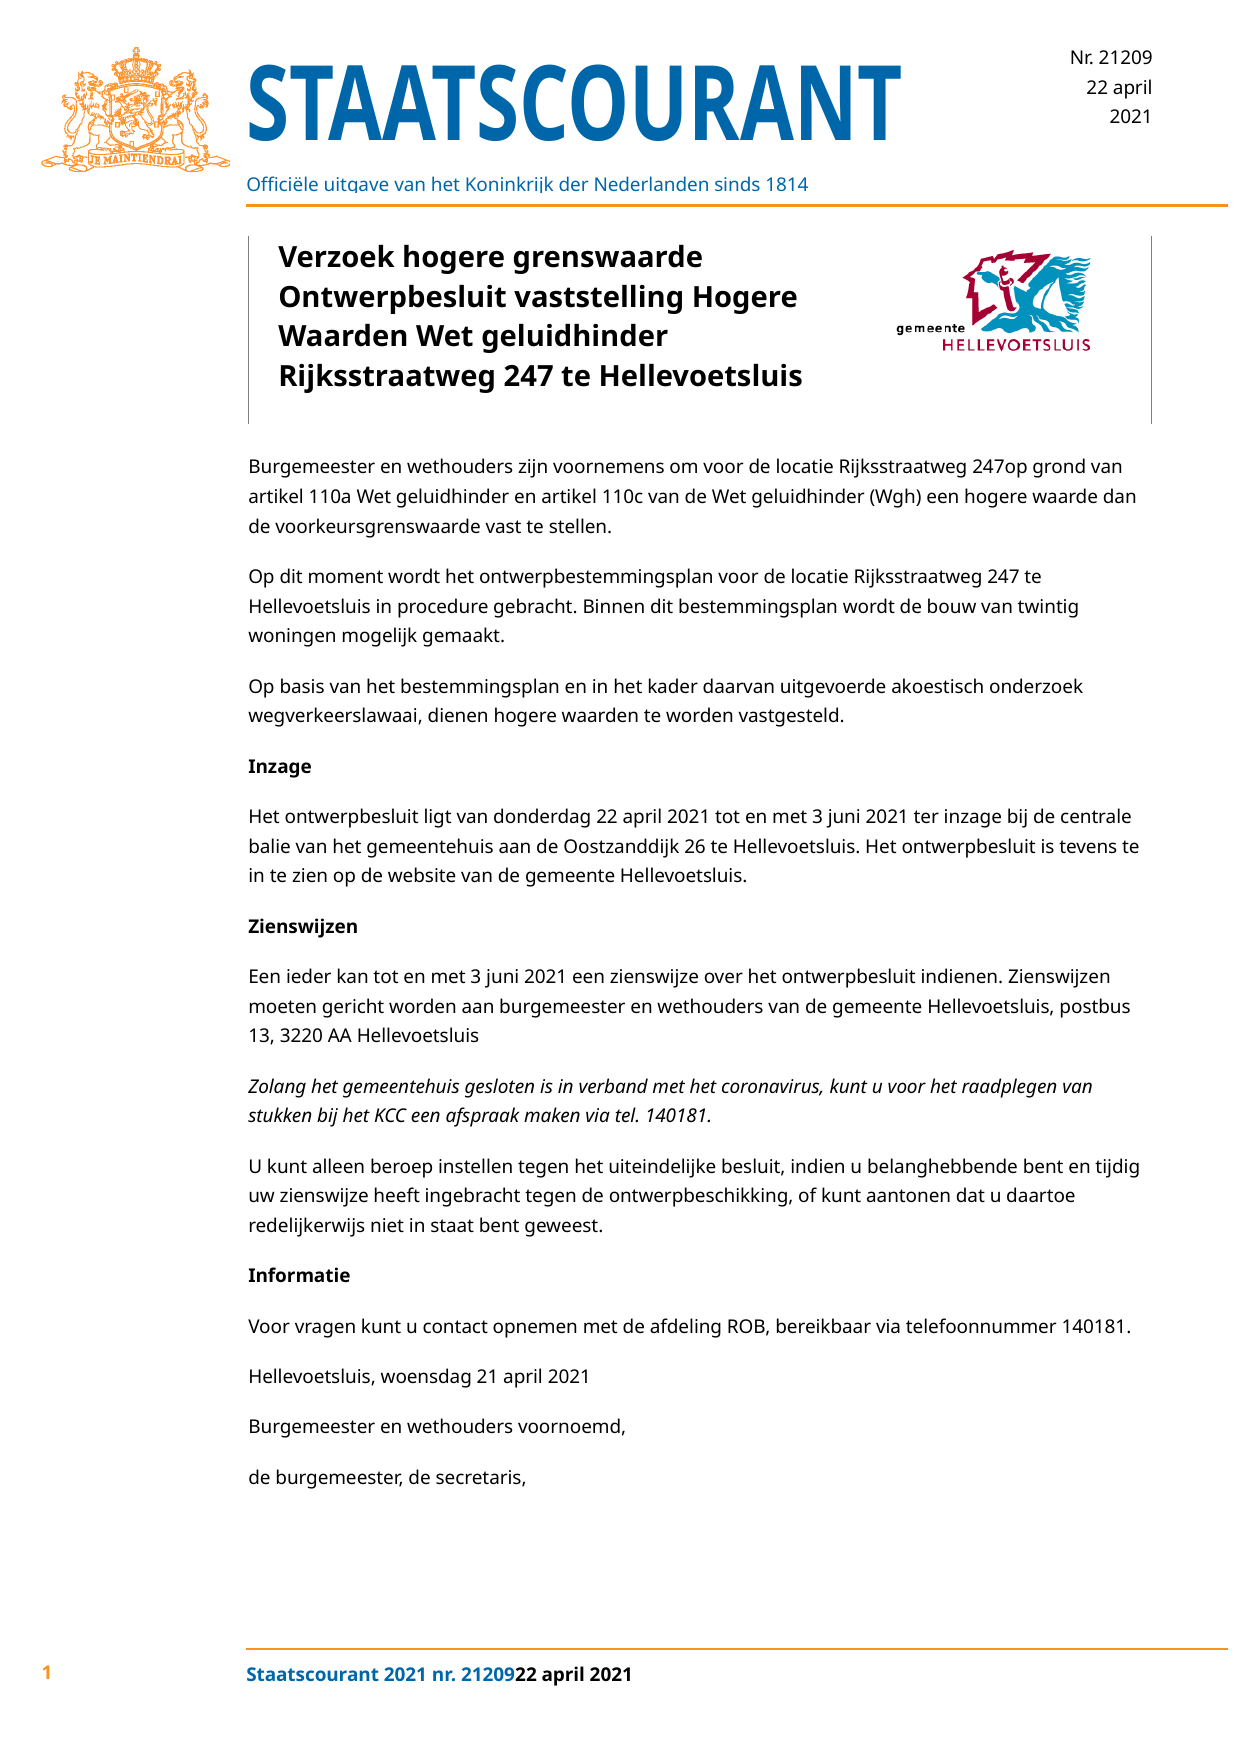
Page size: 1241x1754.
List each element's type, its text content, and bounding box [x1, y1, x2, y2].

picture [882, 236, 1119, 374]
table_header [850, 236, 1151, 424]
text Op dit moment wordt het ontwerpbestemmingsplan voor de locatie Rijksstraatweg 247 te Hellevoetsluis in procedure gebracht. Binnen dit bestemmingsplan wordt de bouw van twintig woningen mogelijk gemaakt. [248, 563, 1152, 648]
text Hellevoetsluis, woensdag 21 april 2021 [248, 1363, 1152, 1389]
text de burgemeester, de secretaris, [248, 1464, 1152, 1490]
text Het ontwerpbesluit ligt van donderdag 22 april 2021 tot en met 3 juni 2021 ter inzage bij de centrale balie van het gemeentehuis aan de Oostzanddijk 26 te Hellevoetsluis. Het ontwerpbesluit is tevens te in te zien op de website van de gemeente Hellevoetsluis. [248, 803, 1152, 888]
picture [41, 47, 231, 172]
text Informatie [248, 1262, 1152, 1288]
table_header Verzoek hogere grenswaarde Ontwerpbesluit vaststelling Hogere Waarden Wet geluidhinder Rijksstraatweg 247 te Hellevoetsluis [249, 236, 850, 424]
text Een ieder kan tot en met 3 juni 2021 een zienswijze over het ontwerpbesluit indienen. Zienswijzen moeten gericht worden aan burgemeester en wethouders van de gemeente Hellevoetsluis, postbus 13, 3220 AA Hellevoetsluis [248, 963, 1152, 1048]
text Burgemeester en wethouders voornoemd, [248, 1414, 1152, 1439]
text Zienswijzen [248, 913, 1152, 938]
text U kunt alleen beroep instellen tegen het uiteindelijke besluit, indien u belanghebbende bent en tijdig uw zienswijze heeft ingebracht tegen de ontwerpbeschikking, of kunt aantonen dat u daartoe redelijkerwijs niet in staat bent geweest. [248, 1153, 1152, 1238]
text Zolang het gemeentehuis gesloten is in verband met het coronavirus, kunt u voor het raadplegen van stukken bij het KCC een afspraak maken via tel. 140181. [248, 1073, 1152, 1128]
text Inzage [248, 753, 1152, 778]
text Burgemeester en wethouders zijn voornemens om voor de locatie Rijksstraatweg 247op grond van artikel 110a Wet geluidhinder en artikel 110c van de Wet geluidhinder (Wgh) een hogere waarde dan de voorkeursgrenswaarde vast te stellen. [248, 454, 1152, 538]
text Voor vragen kunt u contact opnemen met de afdeling ROB, bereikbaar via telefoonnummer 140181. [248, 1313, 1152, 1338]
text Op basis van het bestemmingsplan en in het kader daarvan uitgevoerde akoestisch onderzoek wegverkeerslawaai, dienen hogere waarden te worden vastgesteld. [248, 673, 1152, 728]
